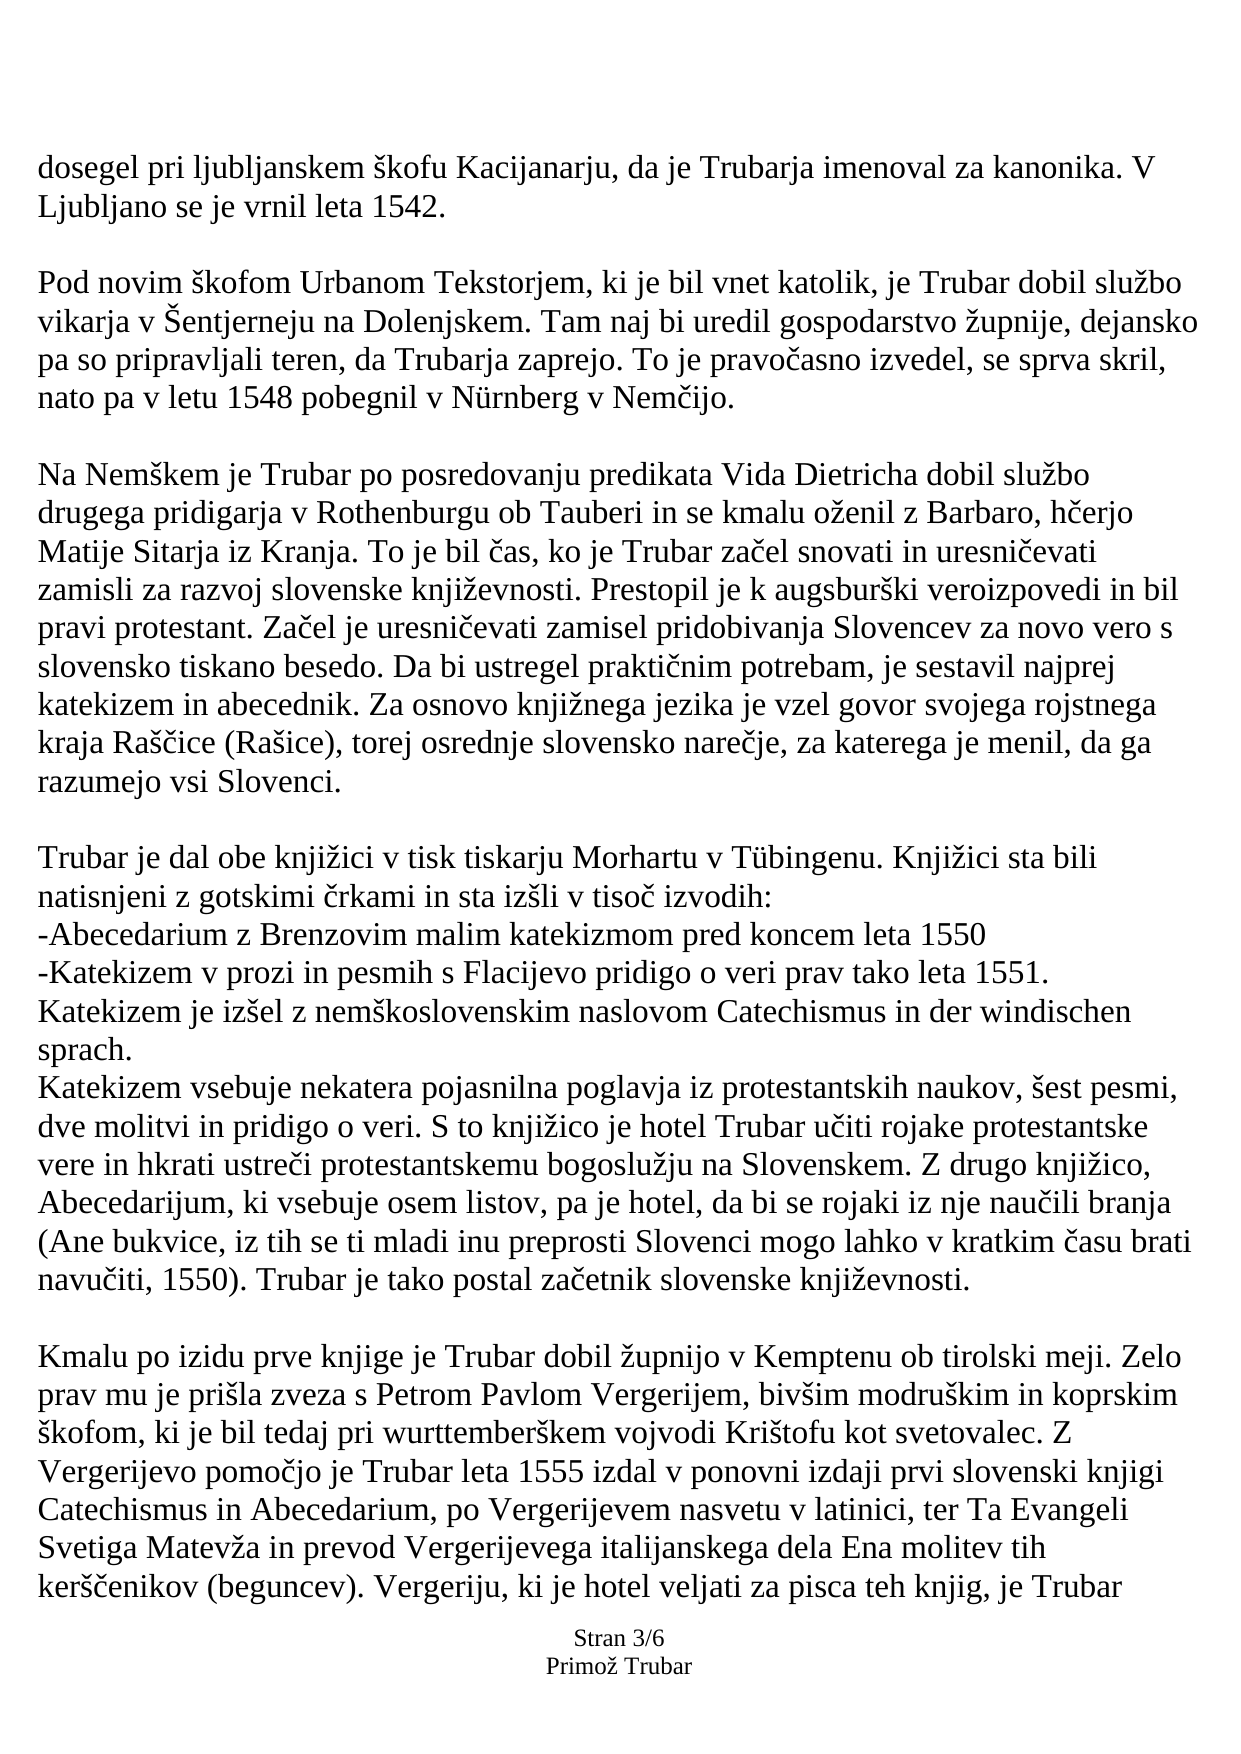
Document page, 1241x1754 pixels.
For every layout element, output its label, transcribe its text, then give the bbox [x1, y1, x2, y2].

text Trubar je dal obe knjižici v tisk tiskarju Morhartu v Tübingenu. Knjižici sta bili natisnjeni z gotskimi črkami in sta izšli v tisoč izvodih: [37, 838, 1200, 914]
text Pod novim škofom Urbanom Tekstorjem, ki je bil vnet katolik, je Trubar dobil službo vikarja v Šentjerneju na Dolenjskem. Tam naj bi uredil gospodarstvo župnije, dejansko pa so pripravljali teren, da Trubarja zaprejo. To je pravočasno izvedel, se sprva skril, nato pa v letu 1548 pobegnil v Nürnberg v Nemčijo. [37, 263, 1200, 416]
text Katekizem vsebuje nekatera pojasnilna poglavja iz protestantskih naukov, šest pesmi, dve molitvi in pridigo o veri. S to knjižico je hotel Trubar učiti rojake protestantske vere in hkrati ustreči protestantskemu bogoslužju na Slovenskem. Z drugo knjižico, Abecedarijum, ki vsebuje osem listov, pa je hotel, da bi se rojaki iz nje naučili branja (Ane bukvice, iz tih se ti mladi inu preprosti Slovenci mogo lahko v kratkim času brati navučiti, 1550). Trubar je tako postal začetnik slovenske književnosti. [37, 1068, 1200, 1298]
text Kmalu po izidu prve knjige je Trubar dobil župnijo v Kemptenu ob tirolski meji. Zelo prav mu je prišla zveza s Petrom Pavlom Vergerijem, bivšim modruškim in koprskim škofom, ki je bil tedaj pri wurttemberškem vojvodi Krištofu kot svetovalec. Z Vergerijevo pomočjo je Trubar leta 1555 izdal v ponovni izdaji prvi slovenski knjigi Catechismus in Abecedarium, po Vergerijevem nasvetu v latinici, ter Ta Evangeli Svetiga Matevža in prevod Vergerijevega italijanskega dela Ena molitev tih kerščenikov (beguncev). Vergeriju, ki je hotel veljati za pisca teh knjig, je Trubar [37, 1336, 1200, 1604]
text -Katekizem v prozi in pesmih s Flacijevo pridigo o veri prav tako leta 1551. Katekizem je izšel z nemškoslovenskim naslovom Catechismus in der windischen sprach. [37, 953, 1200, 1068]
text dosegel pri ljubljanskem škofu Kacijanarju, da je Trubarja imenoval za kanonika. V Ljubljano se je vrnil leta 1542. [37, 148, 1200, 224]
text Na Nemškem je Trubar po posredovanju predikata Vida Dietricha dobil službo drugega pridigarja v Rothenburgu ob Tauberi in se kmalu oženil z Barbaro, hčerjo Matije Sitarja iz Kranja. To je bil čas, ko je Trubar začel snovati in uresničevati zamisli za razvoj slovenske književnosti. Prestopil je k augsburški veroizpovedi in bil pravi protestant. Začel je uresničevati zamisel pridobivanja Slovencev za novo vero s slovensko tiskano besedo. Da bi ustregel praktičnim potrebam, je sestavil najprej katekizem in abecednik. Za osnovo knjižnega jezika je vzel govor svojega rojstnega kraja Raščice (Rašice), torej osrednje slovensko narečje, za katerega je menil, da ga razumejo vsi Slovenci. [37, 454, 1200, 799]
text -Abecedarium z Brenzovim malim katekizmom pred koncem leta 1550 [37, 914, 1200, 953]
